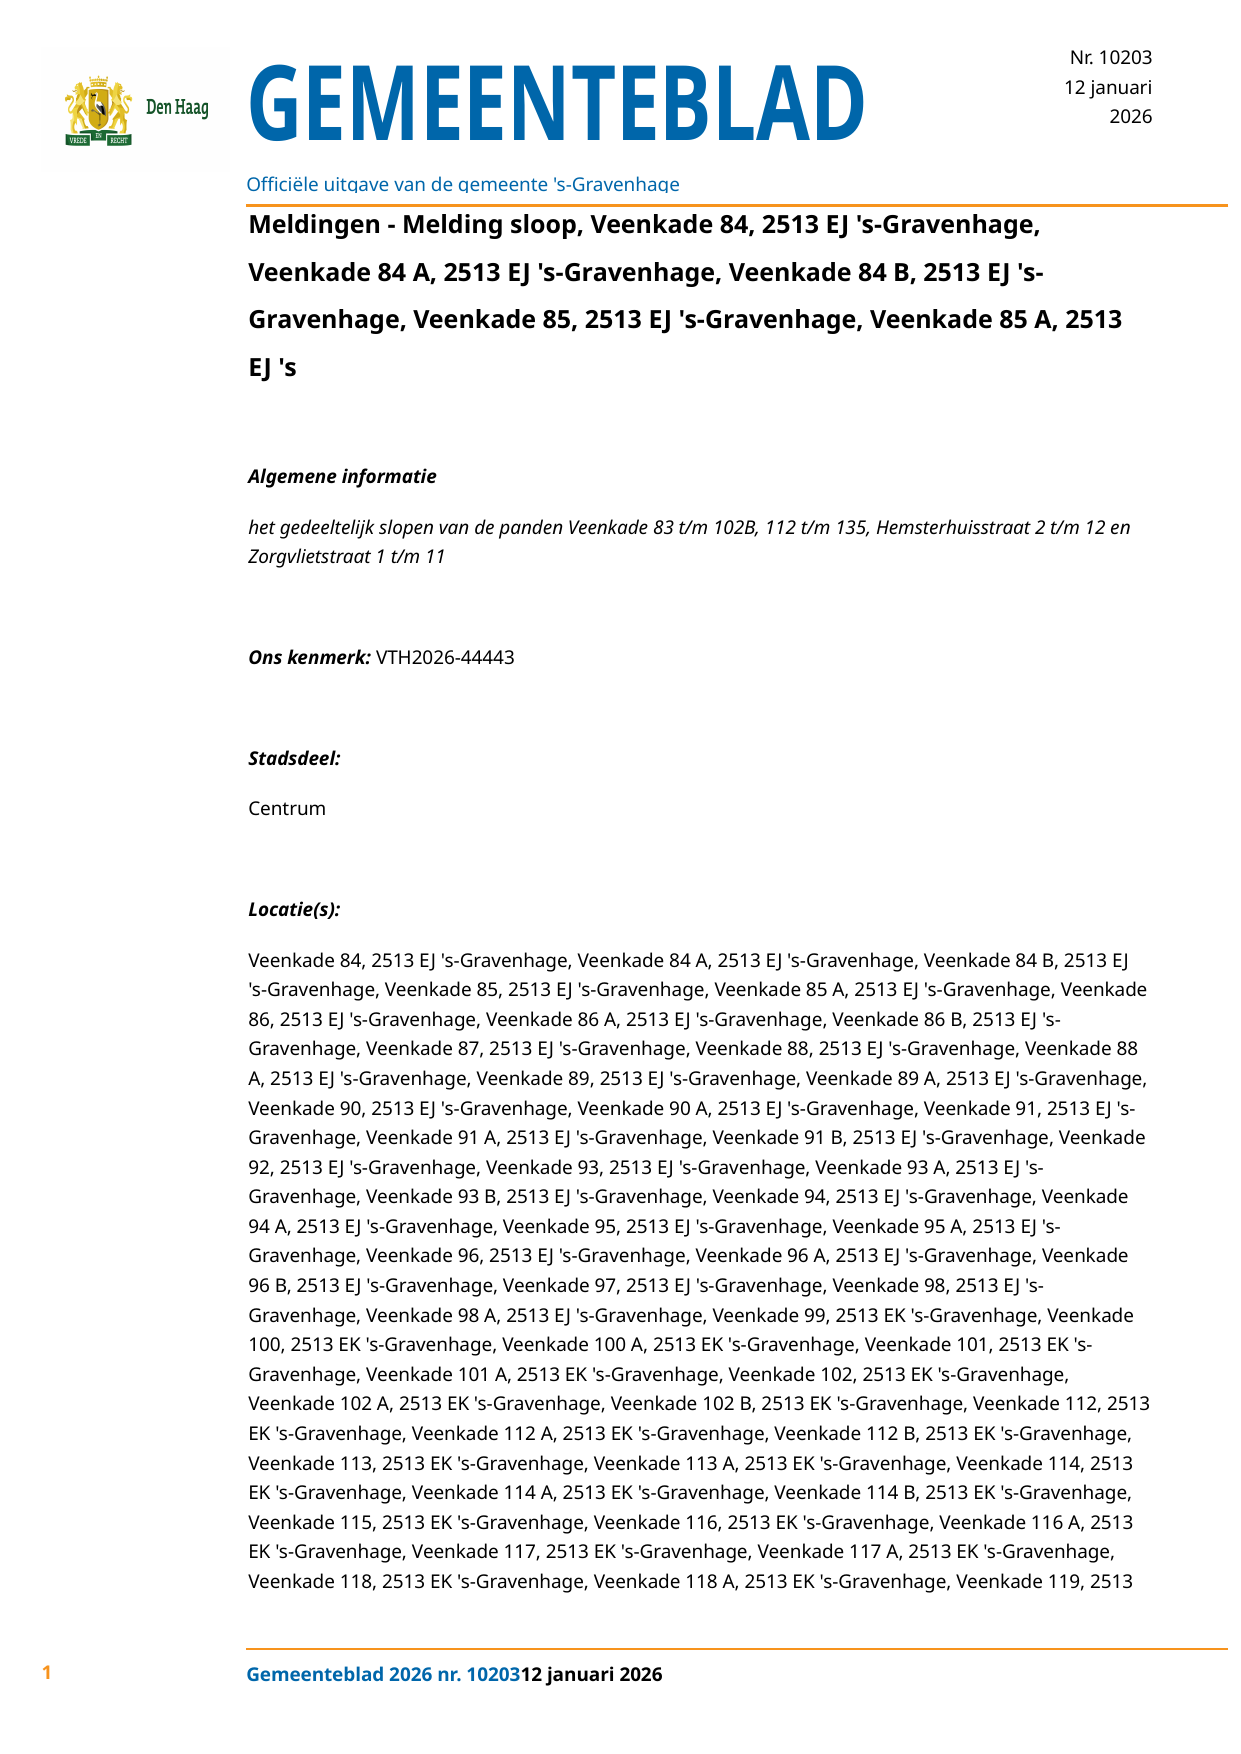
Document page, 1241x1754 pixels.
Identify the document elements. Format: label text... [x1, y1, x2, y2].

text Meldingen - Melding sloop, Veenkade 84, 2513 EJ 's-Gravenhage, Veenkade 84 A, 2513 EJ 's-Gravenhage, Veenkade 84 B, 2513 EJ 's-Gravenhage, Veenkade 85, 2513 EJ 's-Gravenhage, Veenkade 85 A, 2513 EJ 's [248, 207, 1152, 384]
text Centrum [248, 796, 1152, 821]
text het gedeeltelijk slopen van de panden Veenkade 83 t/m 102B, 112 t/m 135, Hemsterhuisstraat 2 t/m 12 en Zorgvlietstraat 1 t/m 11 [248, 514, 1152, 569]
text Veenkade 84, 2513 EJ 's-Gravenhage, Veenkade 84 A, 2513 EJ 's-Gravenhage, Veenkade 84 B, 2513 EJ 's-Gravenhage, Veenkade 85, 2513 EJ 's-Gravenhage, Veenkade 85 A, 2513 EJ 's-Gravenhage, Veenkade 86, 2513 EJ 's-Gravenhage, Veenkade 86 A, 2513 EJ 's-Gravenhage, Veenkade 86 B, 2513 EJ 's-Gravenhage, Veenkade 87, 2513 EJ 's-Gravenhage, Veenkade 88, 2513 EJ 's-Gravenhage, Veenkade 88 A, 2513 EJ 's-Gravenhage, Veenkade 89, 2513 EJ 's-Gravenhage, Veenkade 89 A, 2513 EJ 's-Gravenhage, Veenkade 90, 2513 EJ 's-Gravenhage, Veenkade 90 A, 2513 EJ 's-Gravenhage, Veenkade 91, 2513 EJ 's-Gravenhage, Veenkade 91 A, 2513 EJ 's-Gravenhage, Veenkade 91 B, 2513 EJ 's-Gravenhage, Veenkade 92, 2513 EJ 's-Gravenhage, Veenkade 93, 2513 EJ 's-Gravenhage, Veenkade 93 A, 2513 EJ 's-Gravenhage, Veenkade 93 B, 2513 EJ 's-Gravenhage, Veenkade 94, 2513 EJ 's-Gravenhage, Veenkade 94 A, 2513 EJ 's-Gravenhage, Veenkade 95, 2513 EJ 's-Gravenhage, Veenkade 95 A, 2513 EJ 's-Gravenhage, Veenkade 96, 2513 EJ 's-Gravenhage, Veenkade 96 A, 2513 EJ 's-Gravenhage, Veenkade 96 B, 2513 EJ 's-Gravenhage, Veenkade 97, 2513 EJ 's-Gravenhage, Veenkade 98, 2513 EJ 's-Gravenhage, Veenkade 98 A, 2513 EJ 's-Gravenhage, Veenkade 99, 2513 EK 's-Gravenhage, Veenkade 100, 2513 EK 's-Gravenhage, Veenkade 100 A, 2513 EK 's-Gravenhage, Veenkade 101, 2513 EK 's-Gravenhage, Veenkade 101 A, 2513 EK 's-Gravenhage, Veenkade 102, 2513 EK 's-Gravenhage, Veenkade 102 A, 2513 EK 's-Gravenhage, Veenkade 102 B, 2513 EK 's-Gravenhage, Veenkade 112, 2513 EK 's-Gravenhage, Veenkade 112 A, 2513 EK 's-Gravenhage, Veenkade 112 B, 2513 EK 's-Gravenhage, Veenkade 113, 2513 EK 's-Gravenhage, Veenkade 113 A, 2513 EK 's-Gravenhage, Veenkade 114, 2513 EK 's-Gravenhage, Veenkade 114 A, 2513 EK 's-Gravenhage, Veenkade 114 B, 2513 EK 's-Gravenhage, Veenkade 115, 2513 EK 's-Gravenhage, Veenkade 116, 2513 EK 's-Gravenhage, Veenkade 116 A, 2513 EK 's-Gravenhage, Veenkade 117, 2513 EK 's-Gravenhage, Veenkade 117 A, 2513 EK 's-Gravenhage, Veenkade 118, 2513 EK 's-Gravenhage, Veenkade 118 A, 2513 EK 's-Gravenhage, Veenkade 119, 2513 [248, 947, 1152, 1594]
text Stadsdeel: [248, 745, 1152, 771]
picture [41, 47, 231, 172]
text Locatie(s): [248, 896, 1152, 922]
text Ons kenmerk: VTH2026-44443 [248, 644, 1152, 670]
text Algemene informatie [248, 463, 1152, 489]
